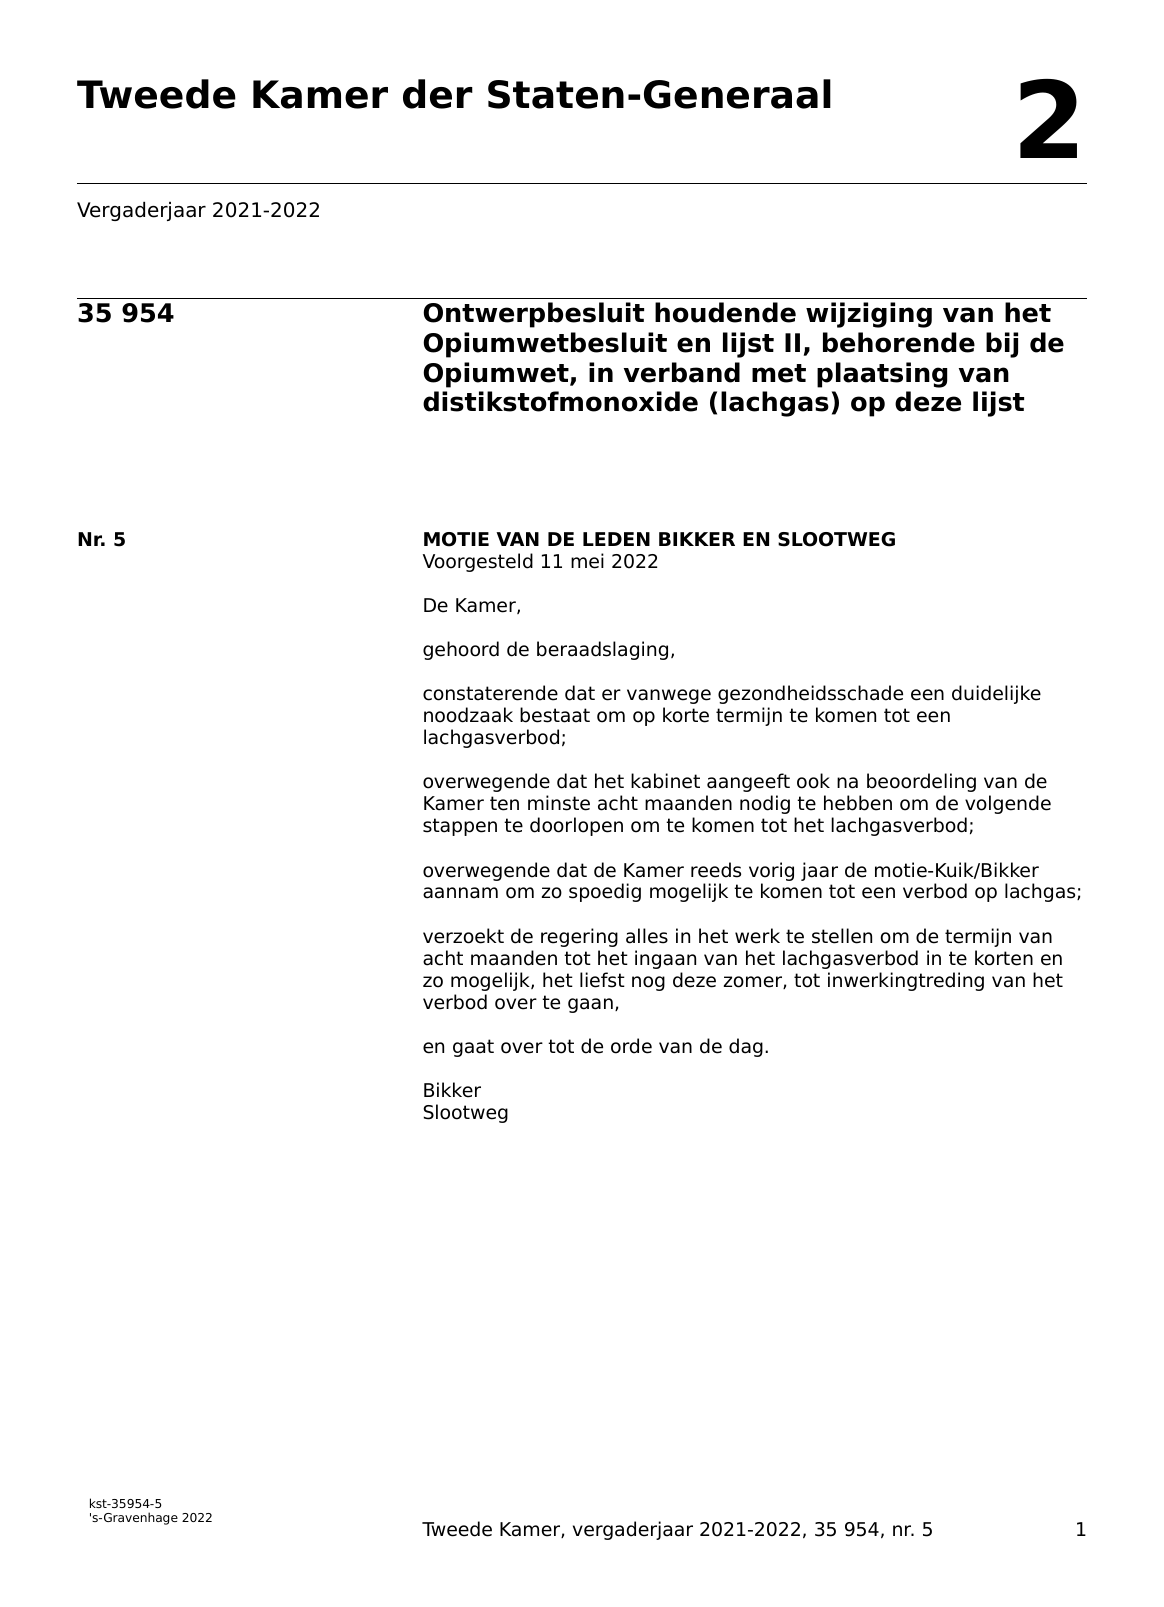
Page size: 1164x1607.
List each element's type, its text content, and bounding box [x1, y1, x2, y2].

subtitle Nr. 5 MOTIE VAN DE LEDEN BIKKER EN SLOOTWEG [77, 529, 1087, 551]
text constaterende dat er vanwege gezondheidsschade een duidelijke noodzaak bestaat om op korte termijn te komen tot een lachgasverbod; [422, 683, 1087, 749]
text overwegende dat het kabinet aangeeft ook na beoordeling van de Kamer ten minste acht maanden nodig te hebben om de volgende stappen te doorlopen om te komen tot het lachgasverbod; [422, 771, 1087, 837]
table_header Tweede Kamer der Staten-Generaal [77, 59, 886, 183]
text Slootweg [422, 1102, 1087, 1124]
text overwegende dat de Kamer reeds vorig jaar de motie-Kuik/Bikker aannam om zo spoedig mogelijk te komen tot een verbod op lachgas; [422, 859, 1087, 903]
text gehoord de beraadslaging, [422, 639, 1087, 661]
table_cell Vergaderjaar 2021-2022 [77, 184, 1087, 298]
text kst-35954-5 [88, 1497, 323, 1511]
subtitle 35 954 Ontwerpbesluit houdende wijziging van het Opiumwetbesluit en lijst II, behorende bij de Opiumwet, in verband met plaatsing van distikstofmonoxide (lachgas) op deze lijst [77, 299, 1087, 418]
table_header 2 [886, 59, 1087, 183]
text 's-Gravenhage 2022 [88, 1511, 323, 1525]
text en gaat over tot de orde van de dag. [422, 1036, 1087, 1058]
text verzoekt de regering alles in het werk te stellen om de termijn van acht maanden tot het ingaan van het lachgasverbod in te korten en zo mogelijk, het liefst nog deze zomer, tot inwerkingtreding van het verbod over te gaan, [422, 926, 1087, 1013]
text Bikker [422, 1080, 1087, 1102]
text De Kamer, [422, 595, 1087, 617]
text Voorgesteld 11 mei 2022 [422, 551, 1087, 573]
